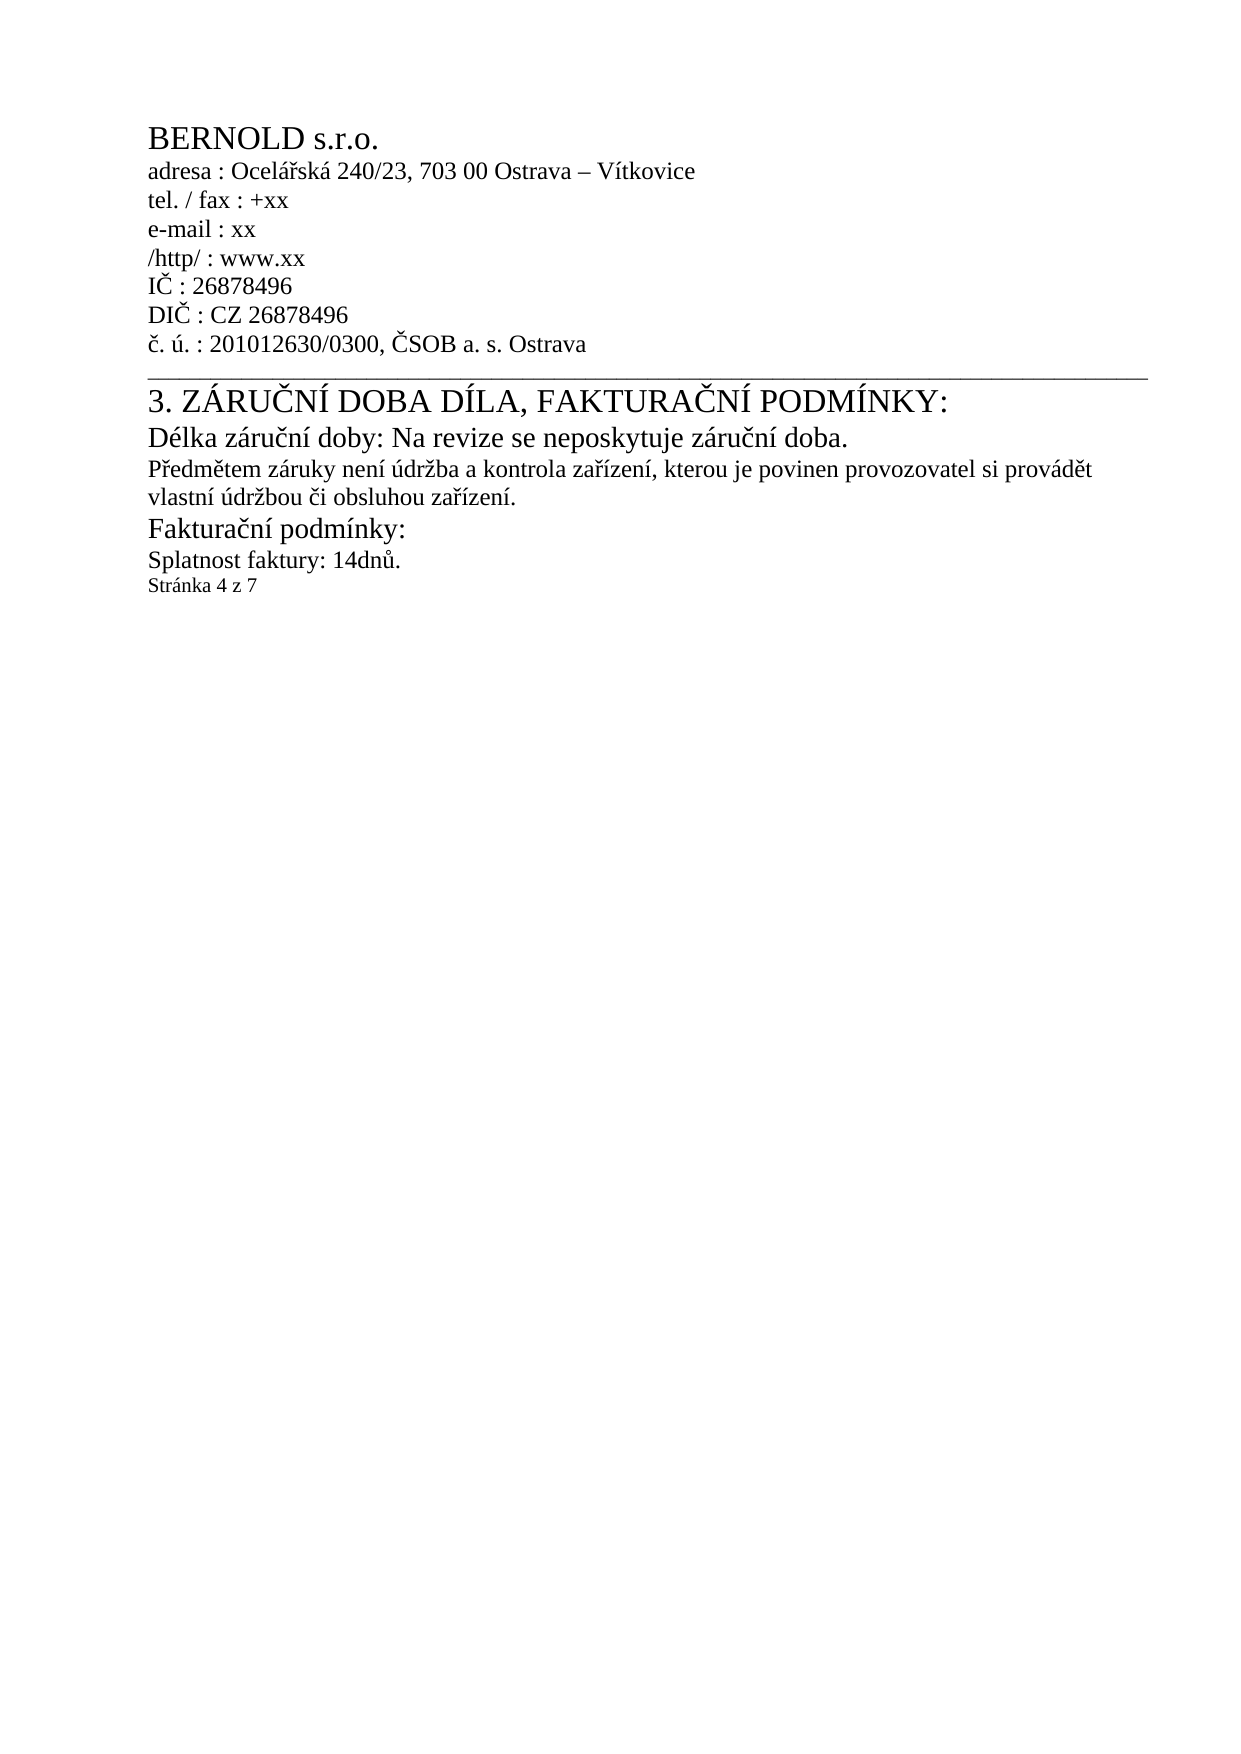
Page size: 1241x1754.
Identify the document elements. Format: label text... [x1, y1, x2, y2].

text Stránka 4 z 7 [148, 573, 1152, 597]
text Fakturační podmínky: [148, 511, 1152, 545]
text e-mail : xx [148, 214, 1152, 243]
text ________________________________________________________________________________________________ [148, 358, 1152, 382]
text adresa : Ocelářská 240/23, 703 00 Ostrava – Vítkovice [148, 156, 1152, 185]
text tel. / fax : +xx [148, 185, 1152, 214]
text BERNOLD s.r.o. [148, 118, 1152, 156]
text /http/ : www.xx [148, 243, 1152, 271]
text č. ú. : 201012630/0300, ČSOB a. s. Ostrava [148, 329, 1152, 358]
text Splatnost faktury: 14dnů. [148, 545, 1152, 573]
text 3. ZÁRUČNÍ DOBA DÍLA, FAKTURAČNÍ PODMÍNKY: [148, 382, 1152, 420]
text Předmětem záruky není údržba a kontrola zařízení, kterou je povinen provozovatel si provádět vlastní údržbou či obsluhou zařízení. [148, 454, 1152, 511]
text DIČ : CZ 26878496 [148, 300, 1152, 329]
text IČ : 26878496 [148, 271, 1152, 300]
text Délka záruční doby: Na revize se neposkytuje záruční doba. [148, 420, 1152, 454]
